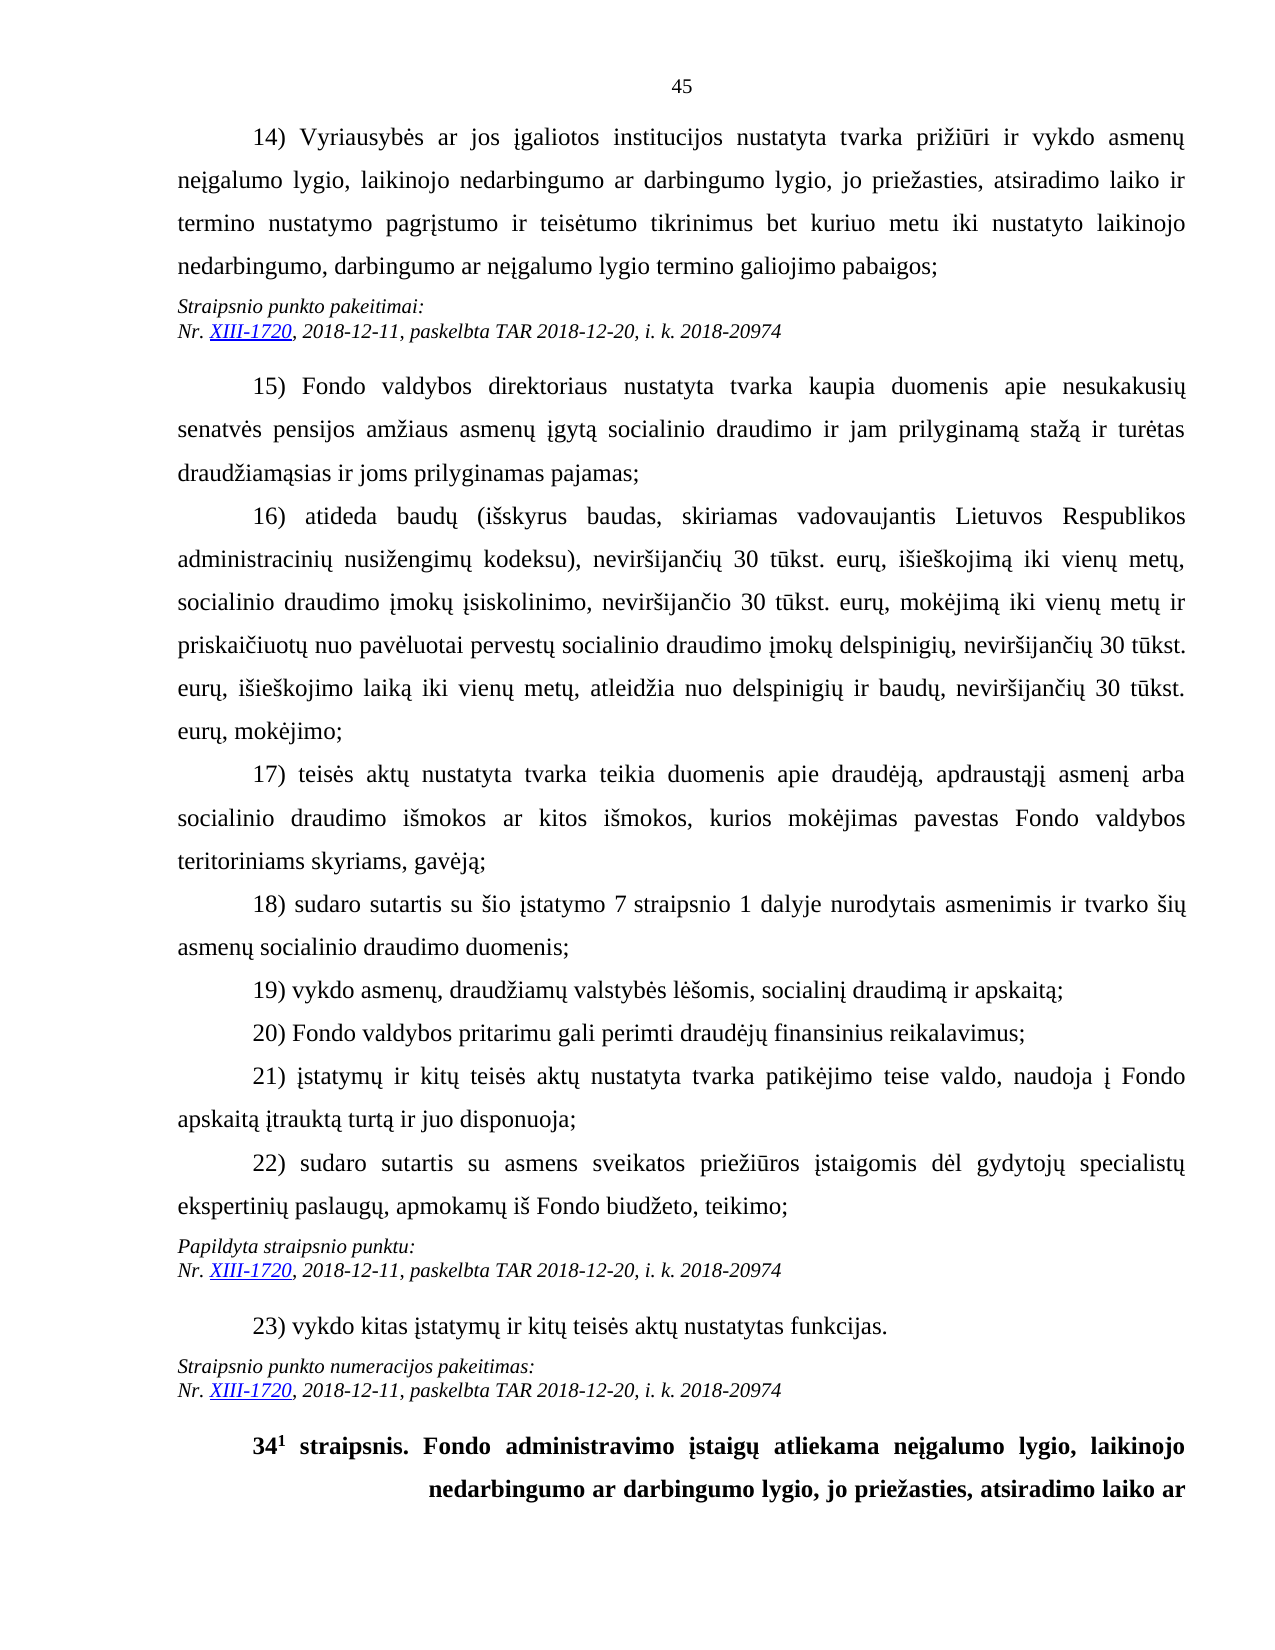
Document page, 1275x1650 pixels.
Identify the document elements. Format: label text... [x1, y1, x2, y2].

text 15) Fondo valdybos direktoriaus nustatyta tvarka kaupia duomenis apie nesukakusių senatvės pensijos amžiaus asmenų įgytą socialinio draudimo ir jam prilyginamą stažą ir turėtas draudžiamąsias ir joms prilyginamas pajamas; [177, 371, 1186, 486]
text Straipsnio punkto numeracijos pakeitimas: [177, 1354, 1186, 1378]
text 21) įstatymų ir kitų teisės aktų nustatyta tvarka patikėjimo teise valdo, naudoja į Fondo apskaitą įtrauktą turtą ir juo disponuoja; [177, 1061, 1186, 1133]
text Papildyta straipsnio punktu: [177, 1234, 1186, 1258]
text Nr. XIII-1720, 2018-12-11, paskelbta TAR 2018-12-20, i. k. 2018-20974 [177, 1258, 1186, 1282]
text 20) Fondo valdybos pritarimu gali perimti draudėjų finansinius reikalavimus; [177, 1018, 1186, 1047]
text 14) Vyriausybės ar jos įgaliotos institucijos nustatyta tvarka prižiūri ir vykdo asmenų neįgalumo lygio, laikinojo nedarbingumo ar darbingumo lygio, jo priežasties, atsiradimo laiko ir termino nustatymo pagrįstumo ir teisėtumo tikrinimus bet kuriuo metu iki nustatyto laikinojo nedarbingumo, darbingumo ar neįgalumo lygio termino galiojimo pabaigos; [177, 122, 1186, 280]
text Nr. XIII-1720, 2018-12-11, paskelbta TAR 2018-12-20, i. k. 2018-20974 [177, 318, 1186, 343]
text 18) sudaro sutartis su šio įstatymo 7 straipsnio 1 dalyje nurodytais asmenimis ir tvarko šių asmenų socialinio draudimo duomenis; [177, 889, 1186, 961]
text 341 straipsnis. Fondo administravimo įstaigų atliekama neįgalumo lygio, laikinojo nedarbingumo ar darbingumo lygio, jo priežasties, atsiradimo laiko ar [252, 1431, 1186, 1503]
text 23) vykdo kitas įstatymų ir kitų teisės aktų nustatytas funkcijas. [177, 1311, 1186, 1339]
text 22) sudaro sutartis su asmens sveikatos priežiūros įstaigomis dėl gydytojų specialistų ekspertinių paslaugų, apmokamų iš Fondo biudžeto, teikimo; [177, 1148, 1186, 1219]
text Straipsnio punkto pakeitimai: [177, 294, 1186, 318]
text 19) vykdo asmenų, draudžiamų valstybės lėšomis, socialinį draudimą ir apskaitą; [177, 975, 1186, 1004]
text 17) teisės aktų nustatyta tvarka teikia duomenis apie draudėją, apdraustąjį asmenį arba socialinio draudimo išmokos ar kitos išmokos, kurios mokėjimas pavestas Fondo valdybos teritoriniams skyriams, gavėją; [177, 759, 1186, 874]
text 16) atideda baudų (išskyrus baudas, skiriamas vadovaujantis Lietuvos Respublikos administracinių nusižengimų kodeksu), neviršijančių 30 tūkst. eurų, išieškojimą iki vienų metų, socialinio draudimo įmokų įsiskolinimo, neviršijančio 30 tūkst. eurų, mokėjimą iki vienų metų ir priskaičiuotų nuo pavėluotai pervestų socialinio draudimo įmokų delspinigių, neviršijančių 30 tūkst. eurų, išieškojimo laiką iki vienų metų, atleidžia nuo delspinigių ir baudų, neviršijančių 30 tūkst. eurų, mokėjimo; [177, 501, 1186, 745]
text Nr. XIII-1720, 2018-12-11, paskelbta TAR 2018-12-20, i. k. 2018-20974 [177, 1378, 1186, 1402]
